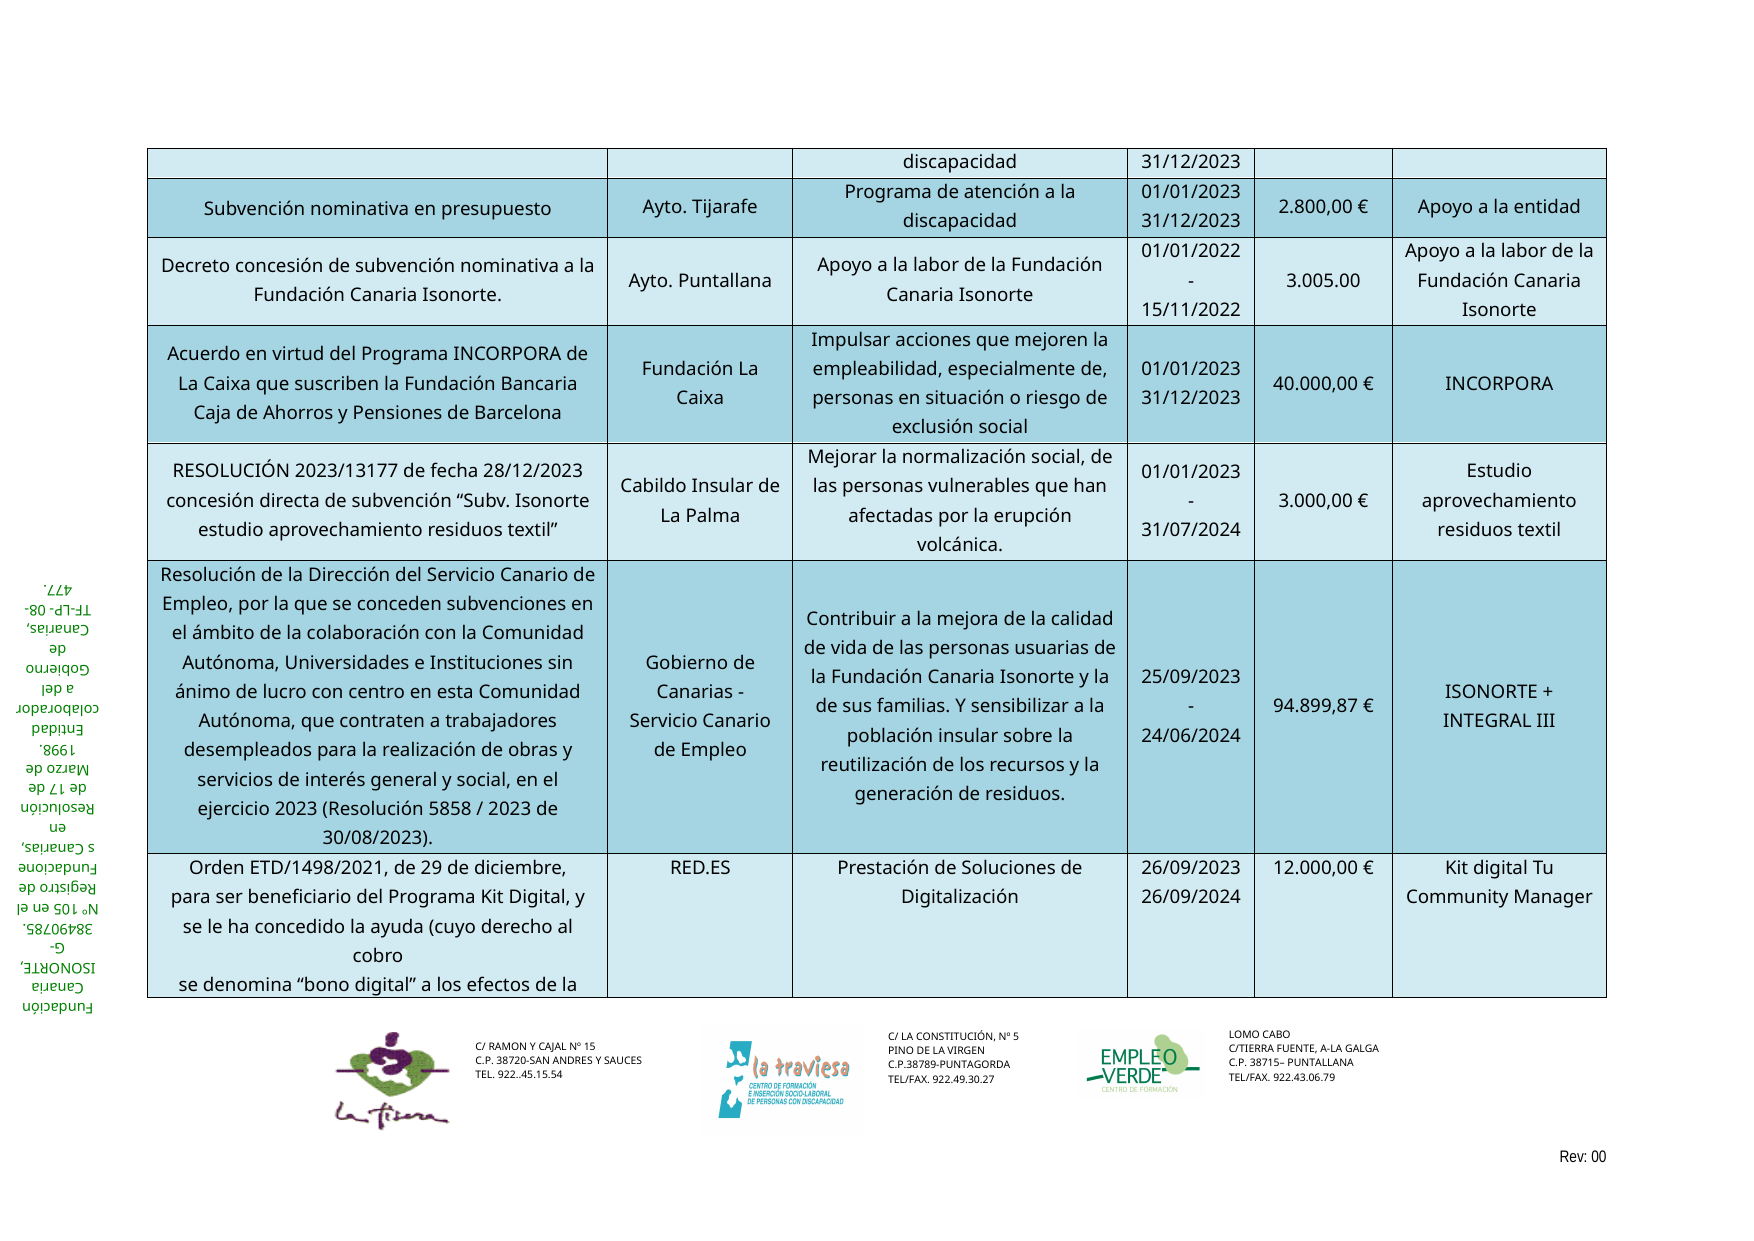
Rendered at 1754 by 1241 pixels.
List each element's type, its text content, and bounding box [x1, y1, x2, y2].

table_cell Apoyo a la labor de la Fundación Canaria Isonorte [1393, 238, 1606, 325]
table_cell [1255, 149, 1392, 177]
table_cell 3.005.00 [1255, 238, 1392, 325]
table_cell 3.000,00 € [1255, 444, 1392, 560]
table_cell [1393, 149, 1606, 177]
table_cell Apoyo a la entidad [1393, 179, 1606, 237]
table_cell 40.000,00 € [1255, 326, 1392, 442]
table_cell Programa de atención a la discapacidad [793, 179, 1127, 237]
table_cell INCORPORA [1393, 326, 1606, 442]
table_cell 31/12/2023 [1128, 149, 1254, 177]
table_cell 01/01/2022-15/11/2022 [1128, 238, 1254, 325]
table_cell Estudio aprovechamiento residuos textil [1393, 444, 1606, 560]
table_cell Decreto concesión de subvención nominativa a la Fundación Canaria Isonorte. [148, 238, 607, 325]
table_cell Subvención nominativa en presupuesto [148, 179, 607, 237]
table_cell 01/01/2023 31/12/2023 [1128, 326, 1254, 442]
table_cell 01/01/2023 31/12/2023 [1128, 179, 1254, 237]
table_cell 94.899,87 € [1255, 561, 1392, 853]
table_cell Orden ETD/1498/2021, de 29 de diciembre, para ser beneficiario del Programa Kit Digital, y se le ha concedido la ayuda (cuyo derecho al cobro se denomina “bono digital” a los efectos de la [148, 854, 607, 997]
table_cell 2.800,00 € [1255, 179, 1392, 237]
table_cell Cabildo Insular de La Palma [608, 444, 792, 560]
table_cell 25/09/2023-24/06/2024 [1128, 561, 1254, 853]
table_cell discapacidad [793, 149, 1127, 177]
table_cell Mejorar la normalización social, de las personas vulnerables que han afectadas por la erupción volcánica. [793, 444, 1127, 560]
table_cell 01/01/2023-31/07/2024 [1128, 444, 1254, 560]
table_cell 12.000,00 € [1255, 854, 1392, 997]
table_cell 26/09/2023 26/09/2024 [1128, 854, 1254, 997]
table_cell Kit digital Tu Community Manager [1393, 854, 1606, 997]
table_cell Resolución de la Dirección del Servicio Canario de Empleo, por la que se conceden subvenciones en el ámbito de la colaboración con la Comunidad Autónoma, Universidades e Instituciones sin ánimo de lucro con centro en esta Comunidad Autónoma, que contraten a trabajadores desempleados para la realización de obras y servicios de interés general y social, en el ejercicio 2023 (Resolución 5858 / 2023 de 30/08/2023). [148, 561, 607, 853]
table_cell RESOLUCIÓN 2023/13177 de fecha 28/12/2023 concesión directa de subvención “Subv. Isonorte estudio aprovechamiento residuos textil” [148, 444, 607, 560]
table_cell RED.ES [608, 854, 792, 997]
table_cell [608, 149, 792, 177]
table_cell Contribuir a la mejora de la calidad de vida de las personas usuarias de la Fundación Canaria Isonorte y la de sus familias. Y sensibilizar a la población insular sobre la reutilización de los recursos y la generación de residuos. [793, 561, 1127, 853]
table_cell Apoyo a la labor de la Fundación Canaria Isonorte [793, 238, 1127, 325]
table_cell Ayto. Puntallana [608, 238, 792, 325]
table_cell Ayto. Tijarafe [608, 179, 792, 237]
table_cell Gobierno de Canarias - Servicio Canario de Empleo [608, 561, 792, 853]
table_cell ISONORTE + INTEGRAL III [1393, 561, 1606, 853]
table_cell Impulsar acciones que mejoren la empleabilidad, especialmente de, personas en situación o riesgo de exclusión social [793, 326, 1127, 442]
table_cell Fundación La Caixa [608, 326, 792, 442]
table_cell Acuerdo en virtud del Programa INCORPORA de La Caixa que suscriben la Fundación Bancaria Caja de Ahorros y Pensiones de Barcelona [148, 326, 607, 442]
table_cell Prestación de Soluciones de Digitalización [793, 854, 1127, 997]
table_cell [148, 149, 607, 177]
